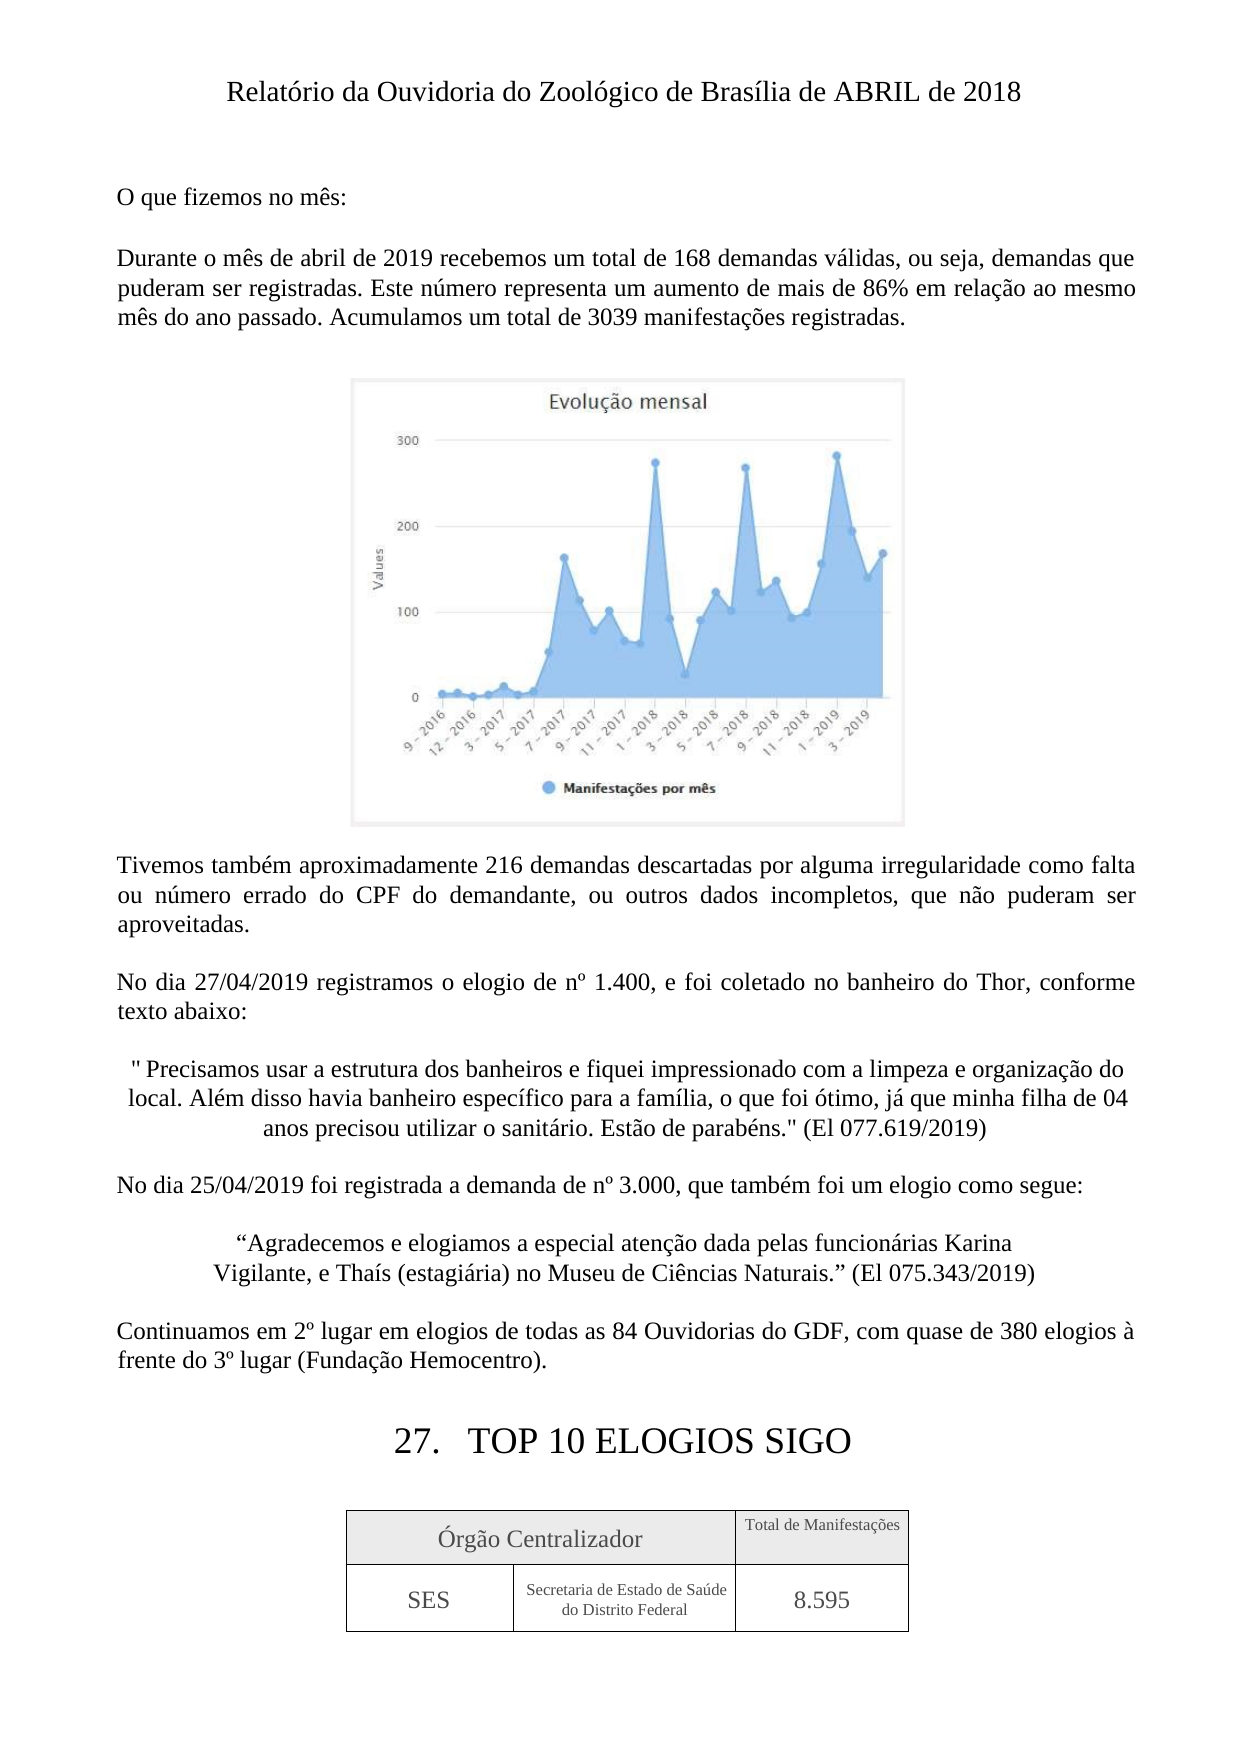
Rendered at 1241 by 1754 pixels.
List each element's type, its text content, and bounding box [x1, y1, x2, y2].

text Vigilante, e Thaís (estagiária) no Museu de Ciências Naturais.” (El 075.343/2019) [118, 1258, 1137, 1287]
table_header Total de Manifestações [736, 1511, 908, 1564]
text Relatório da Ouvidoria do Zoológico de Brasília de ABRIL de 2018 [118, 74, 1137, 107]
text " Precisamos usar a estrutura dos banheiros e fiquei impressionado com a limpeza e organização do local. Além disso havia banheiro específico para a família, o que foi ótimo, já que minha filha de 04 anos precisou utilizar o sanitário. Estão de parabéns." (El 077.619/2019) [118, 1054, 1137, 1142]
text Tivemos também aproximadamente 216 demandas descartadas por alguma irregularidade como falta ou número errado do CPF do demandante, ou outros dados incompletos, que não puderam ser aproveitadas. [116, 850, 1137, 938]
text Durante o mês de abril de 2019 recebemos um total de 168 demandas válidas, ou seja, demandas que puderam ser registradas. Este número representa um aumento de mais de 86% em relação ao mesmo mês do ano passado. Acumulamos um total de 3039 manifestações registradas. [116, 243, 1137, 331]
table_cell SES [347, 1565, 513, 1631]
table_cell Secretaria de Estado de Saúde do Distrito Federal [514, 1565, 735, 1631]
subtitle TOP 10 ELOGIOS SIGO [118, 1418, 1137, 1461]
table_header Órgão Centralizador [347, 1511, 735, 1564]
table_cell 8.595 [736, 1565, 908, 1631]
text O que fizemos no mês: [116, 182, 1137, 211]
text “Agradecemos e elogiamos a especial atenção dada pelas funcionárias Karina [118, 1228, 1136, 1257]
text No dia 27/04/2019 registramos o elogio de nº 1.400, e foi coletado no banheiro do Thor, conforme texto abaixo: [116, 967, 1137, 1025]
text No dia 25/04/2019 foi registrada a demanda de nº 3.000, que também foi um elogio como segue: [116, 1170, 1137, 1199]
text Continuamos em 2º lugar em elogios de todas as 84 Ouvidorias do GDF, com quase de 380 elogios à frente do 3º lugar (Fundação Hemocentro). [116, 1316, 1137, 1374]
